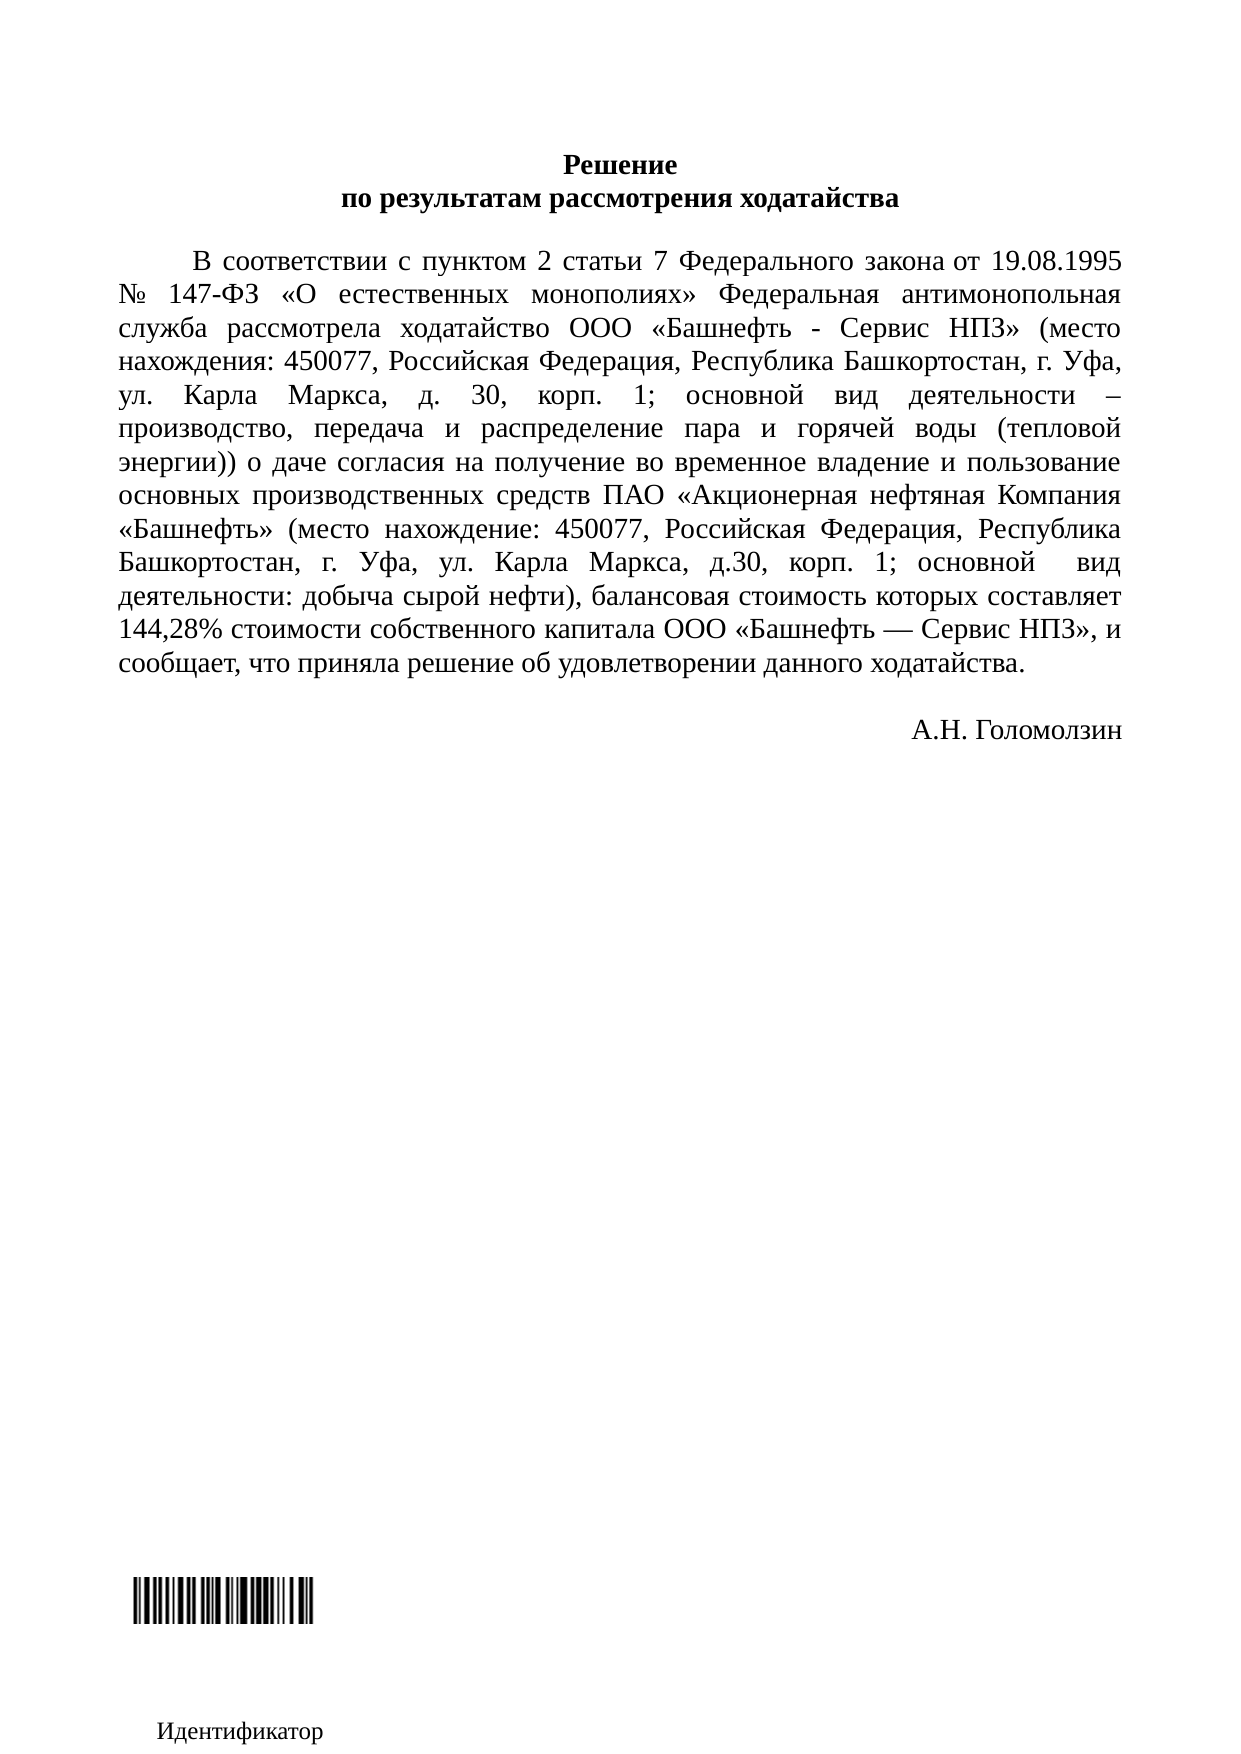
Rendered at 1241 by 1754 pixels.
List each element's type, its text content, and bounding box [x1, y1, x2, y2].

picture [118, 1577, 331, 1624]
text В соответствии с пунктом 2 статьи 7 Федерального закона от 19.08.1995 № 147-ФЗ «О естественных монополиях» Федеральная антимонопольная служба рассмотрела ходатайство ООО «Башнефть - Сервис НПЗ» (место нахождения: 450077, Российская Федерация, Республика Башкортостан, г. Уфа, ул. Карла Маркса, д. 30, корп. 1; основной вид деятельности – производство, передача и распределение пара и горячей воды (тепловой энергии)) о даче согласия на получение во временное владение и пользование основных производственных средств ПАО «Акционерная нефтяная Компания «Башнефть» (место нахождение: 450077, Российская Федерация, Республика Башкортостан, г. Уфа, ул. Карла Маркса, д.30, корп. 1; основной вид деятельности: добыча сырой нефти), балансовая стоимость которых составляет 144,28% стоимости собственного капитала ООО «Башнефть — Сервис НПЗ», и сообщает, что приняла решение об удовлетворении данного ходатайства. [118, 243, 1122, 679]
text по результатам рассмотрения ходатайства [118, 180, 1122, 214]
text А.Н. Голомолзин [118, 712, 1122, 746]
text Решение [118, 147, 1122, 180]
